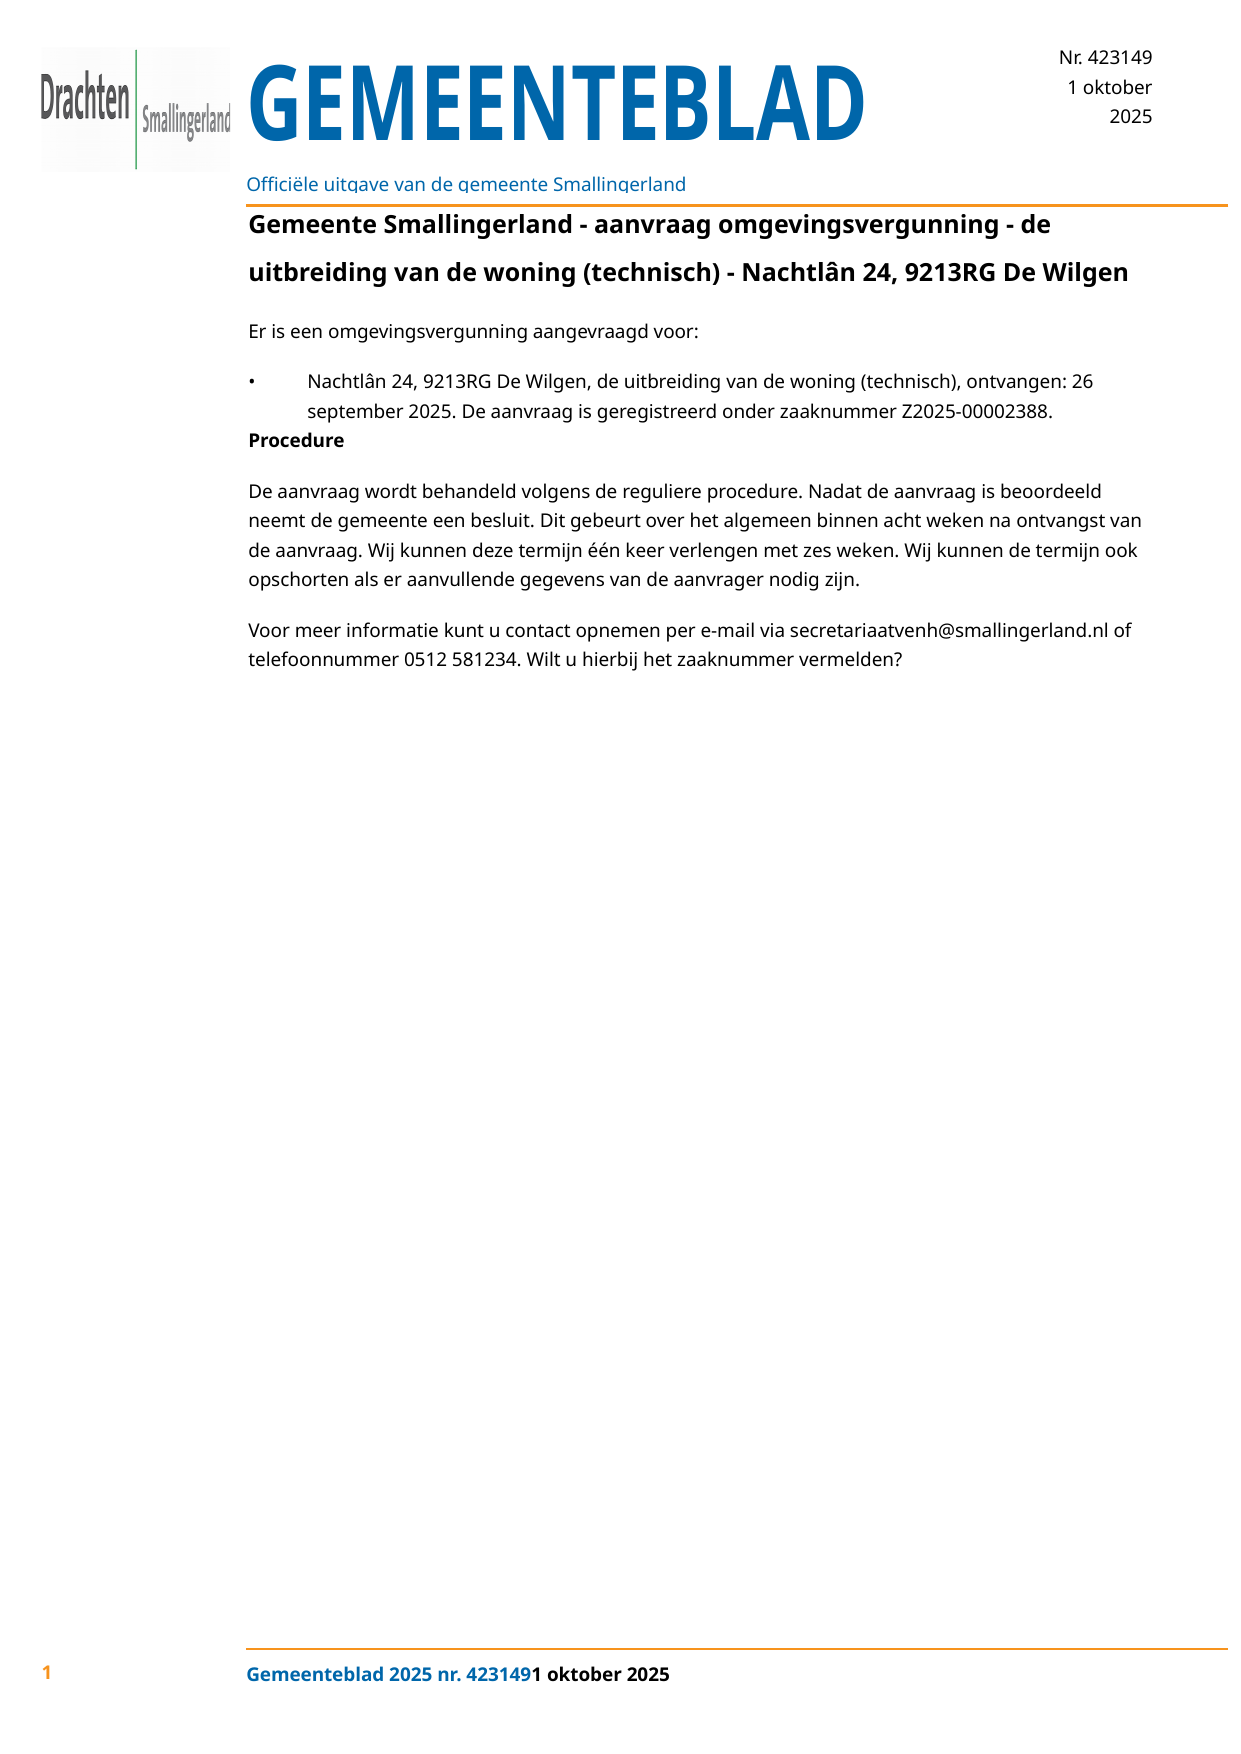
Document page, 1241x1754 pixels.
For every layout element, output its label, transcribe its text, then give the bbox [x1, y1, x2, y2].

text Er is een omgevingsvergunning aangevraagd voor: [248, 318, 1152, 344]
text Voor meer informatie kunt u contact opnemen per e-mail via secretariaatvenh@smallingerland.nl of telefoonnummer 0512 581234. Wilt u hierbij het zaaknummer vermelden? [248, 617, 1152, 672]
text Procedure [248, 427, 1152, 453]
picture [41, 47, 231, 172]
text De aanvraag wordt behandeld volgens de reguliere procedure. Nadat de aanvraag is beoordeeld neemt de gemeente een besluit. Dit gebeurt over het algemeen binnen acht weken na ontvangst van de aanvraag. Wij kunnen deze termijn één keer verlengen met zes weken. Wij kunnen de termijn ook opschorten als er aanvullende gegevens van de aanvrager nodig zijn. [248, 478, 1152, 592]
text Gemeente Smallingerland - aanvraag omgevingsvergunning - de uitbreiding van de woning (technisch) - Nachtlân 24, 9213RG De Wilgen [248, 207, 1152, 288]
list Nachtlân 24, 9213RG De Wilgen, de uitbreiding van de woning (technisch), ontvangen: 26 september 2025. De aanvraag is geregistreerd onder zaaknummer Z2025-00002388. [248, 368, 1152, 424]
